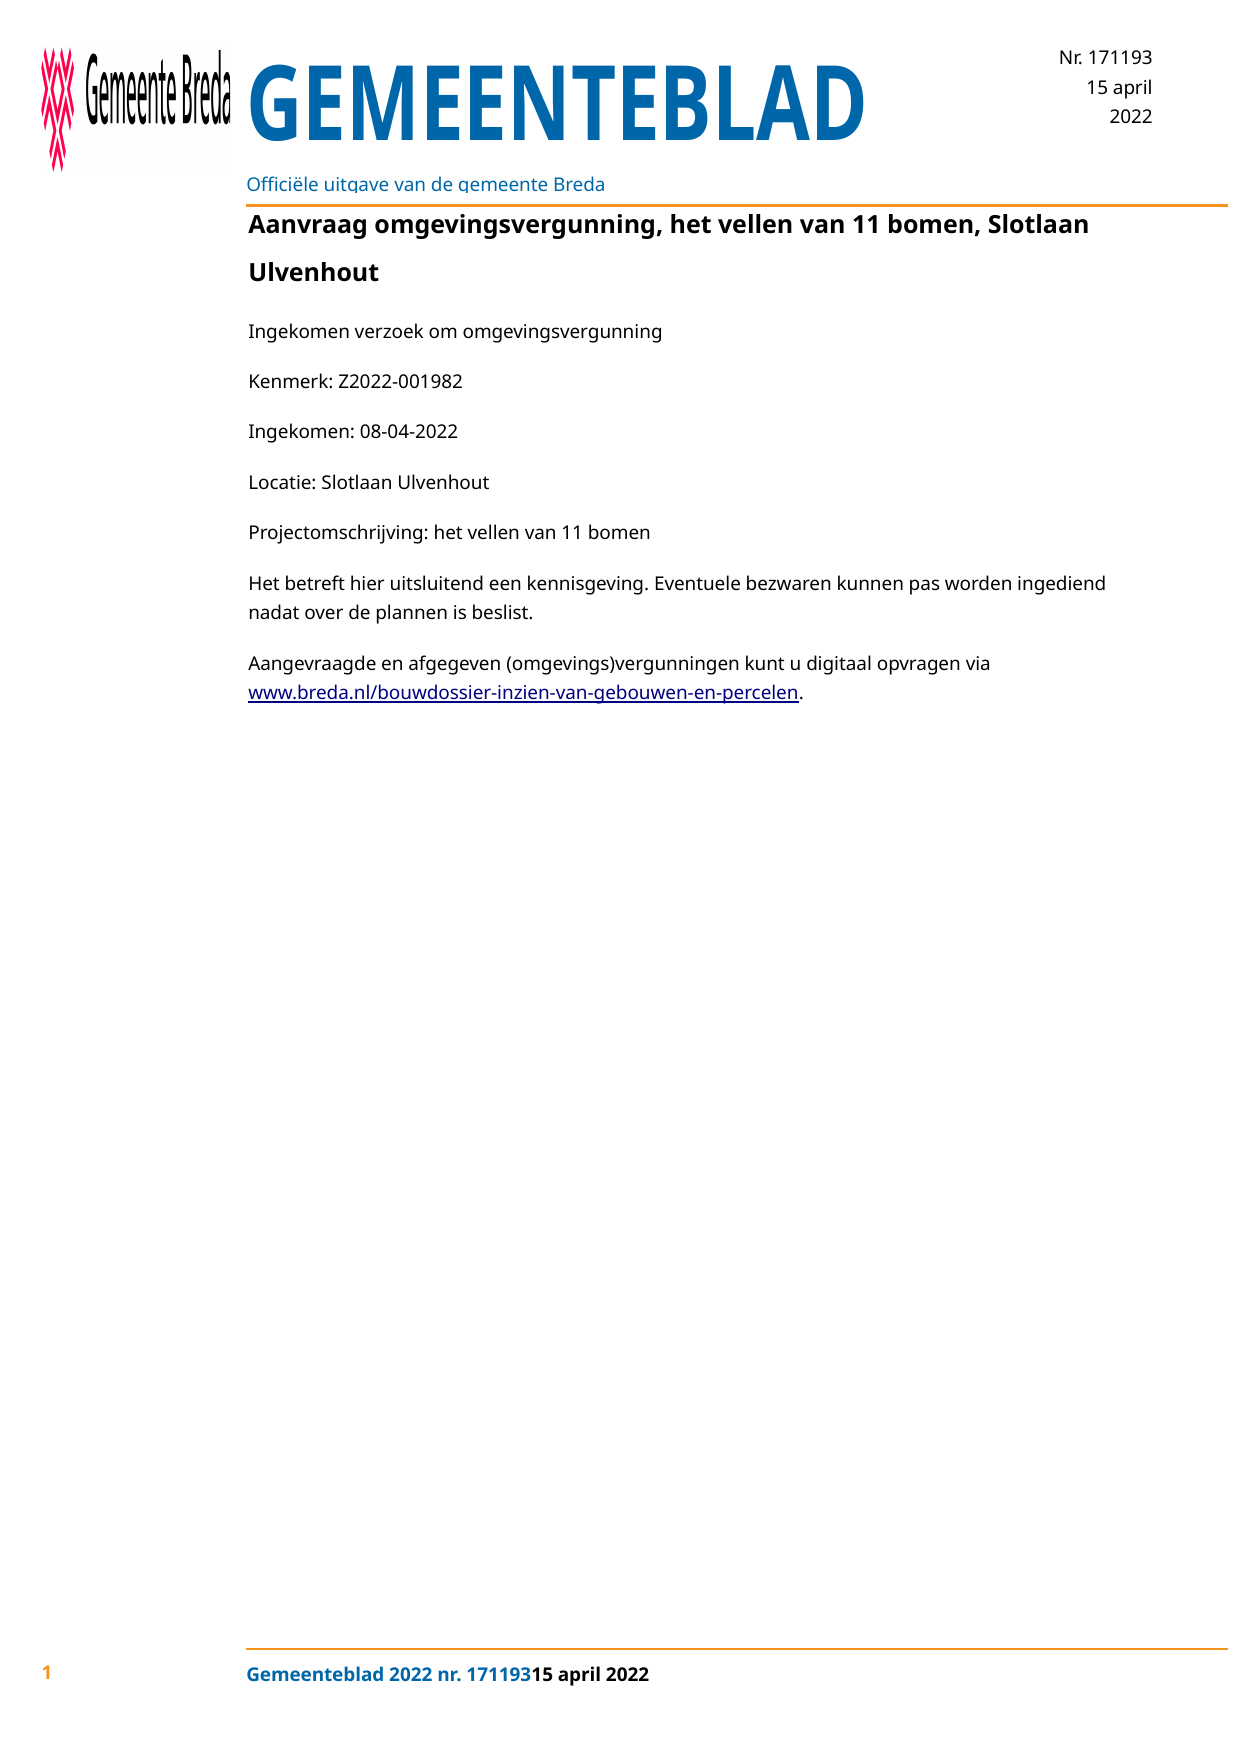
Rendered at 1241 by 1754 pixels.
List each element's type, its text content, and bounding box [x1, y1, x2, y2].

text Ingekomen verzoek om omgevingsvergunning [248, 318, 1152, 344]
text Projectomschrijving: het vellen van 11 bomen [248, 519, 1152, 545]
text Locatie: Slotlaan Ulvenhout [248, 469, 1152, 495]
picture [41, 47, 231, 172]
text Aanvraag omgevingsvergunning, het vellen van 11 bomen, Slotlaan Ulvenhout [248, 207, 1152, 288]
text Het betreft hier uitsluitend een kennisgeving. Eventuele bezwaren kunnen pas worden ingediend nadat over de plannen is beslist. [248, 570, 1152, 625]
text Ingekomen: 08-04-2022 [248, 419, 1152, 444]
text Kenmerk: Z2022-001982 [248, 368, 1152, 394]
text Aangevraagde en afgegeven (omgevings)vergunningen kunt u digitaal opvragen via www.breda.nl/bouwdossier-inzien-van-gebouwen-en-percelen. [248, 650, 1152, 705]
